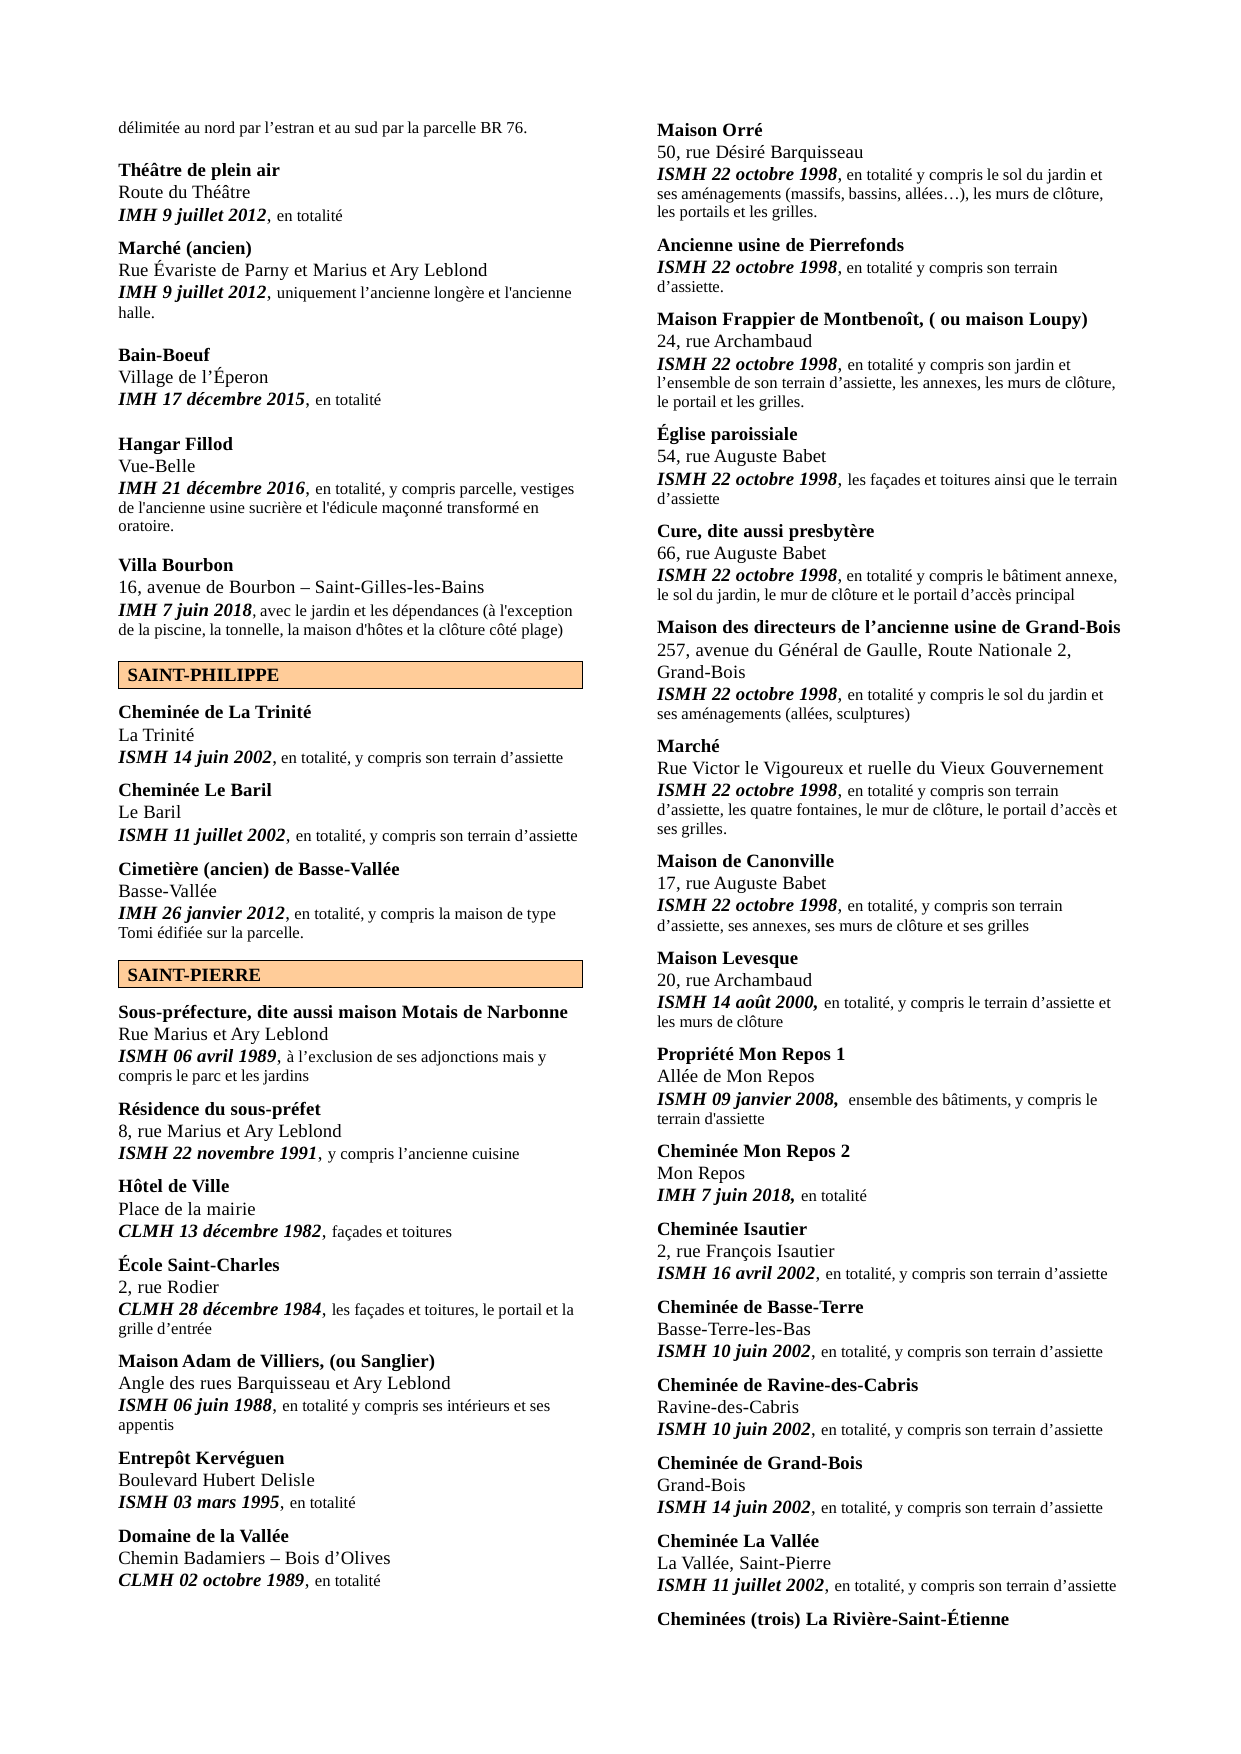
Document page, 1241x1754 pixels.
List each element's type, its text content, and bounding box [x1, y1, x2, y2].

text 66, rue Auguste Babet [657, 541, 1122, 563]
text Route du Théâtre [118, 181, 583, 203]
text Rue Victor le Vigoureux et ruelle du Vieux Gouvernement [657, 757, 1122, 779]
text 54, rue Auguste Babet [657, 445, 1122, 467]
text Cheminée de Ravine-des-Cabris [657, 1373, 1122, 1396]
text CLMH 28 décembre 1984, les façades et toitures, le portail et la grille d’entrée [118, 1297, 583, 1338]
text Maison des directeurs de l’ancienne usine de Grand-Bois [657, 616, 1122, 638]
text ISMH 22 octobre 1998, en totalité y compris son terrain d’assiette, les quatre fontaines, le mur de clôture, le portail d’accès et ses grilles. [657, 779, 1122, 838]
text ISMH 10 juin 2002, en totalité, y compris son terrain d’assiette [657, 1418, 1122, 1440]
subtitle Marché [657, 734, 1122, 757]
text Villa Bourbon [118, 554, 583, 576]
text Le Baril [118, 801, 583, 823]
text ISMH 16 avril 2002, en totalité, y compris son terrain d’assiette [657, 1262, 1122, 1284]
subtitle Domaine de la Vallée [118, 1524, 583, 1546]
subtitle Propriété Mon Repos 1 [657, 1043, 1122, 1065]
text Cimetière (ancien) de Basse-Vallée [118, 857, 583, 879]
text ISMH 22 octobre 1998, en totalité y compris le sol du jardin et ses aménagements (massifs, bassins, allées…), les murs de clôture, les portails et les grilles. [657, 162, 1122, 221]
text Bain-Boeuf [118, 344, 583, 366]
text Hangar Fillod [118, 432, 583, 454]
text Basse-Terre-les-Bas [657, 1317, 1122, 1339]
subtitle Maison Orré [657, 118, 1122, 140]
text IMH 21 décembre 2016, en totalité, y compris parcelle, vestiges de l'ancienne usine sucrière et l'édicule maçonné transformé en oratoire. [118, 476, 583, 535]
text ISMH 14 août 2000, en totalité, y compris le terrain d’assiette et les murs de clôture [657, 990, 1122, 1031]
text 2, rue François Isautier [657, 1239, 1122, 1262]
text Rue Évariste de Parny et Marius et Ary Leblond [118, 259, 583, 281]
text ISMH 14 juin 2002, en totalité, y compris son terrain d’assiette [657, 1496, 1122, 1518]
text ISMH 22 novembre 1991, y compris l’ancienne cuisine [118, 1141, 583, 1163]
text Rue Marius et Ary Leblond [118, 1022, 583, 1044]
text Cheminée La Vallée [657, 1529, 1122, 1552]
text ISMH 11 juillet 2002, en totalité, y compris son terrain d’assiette [657, 1574, 1122, 1596]
text 2, rue Rodier [118, 1275, 583, 1297]
subtitle Allée de Mon Repos [657, 1065, 1122, 1087]
text Cheminée de Basse-Terre [657, 1295, 1122, 1317]
text La Trinité [118, 723, 583, 745]
text ISMH 22 octobre 1998, les façades et toitures ainsi que le terrain d’assiette [657, 467, 1122, 508]
subtitle École Saint-Charles [118, 1253, 583, 1275]
text IMH 7 juin 2018, en totalité [657, 1183, 1122, 1206]
subtitle Cheminée Mon Repos 2 [657, 1139, 1122, 1161]
text Cheminée Le Baril [118, 779, 583, 801]
subtitle Maison Levesque [657, 946, 1122, 968]
text ISMH 09 janvier 2008, ensemble des bâtiments, y compris le terrain d'assiette [657, 1087, 1122, 1128]
text 16, avenue de Bourbon – Saint-Gilles-les-Bains [118, 576, 583, 598]
text Mon Repos [657, 1161, 1122, 1183]
text 8, rue Marius et Ary Leblond [118, 1119, 583, 1141]
subtitle Église paroissiale [657, 423, 1122, 445]
text Vue-Belle [118, 454, 583, 476]
text ISMH 22 octobre 1998, en totalité y compris le sol du jardin et ses aménagements (allées, sculptures) [657, 682, 1122, 723]
subtitle Maison Adam de Villiers, (ou Sanglier) [118, 1349, 583, 1372]
text Chemin Badamiers – Bois d’Olives [118, 1546, 583, 1568]
text ISMH 22 octobre 1998, en totalité, y compris son terrain d’assiette, ses annexes, ses murs de clôture et ses grilles [657, 894, 1122, 934]
subtitle Hôtel de Ville [118, 1175, 583, 1197]
text Marché (ancien) [118, 237, 583, 259]
text IMH 7 juin 2018, avec le jardin et les dépendances (à l'exception de la piscine, la tonnelle, la maison d'hôtes et la clôture côté plage) [118, 598, 583, 639]
text Village de l’Éperon [118, 366, 583, 388]
text Sous-préfecture, dite aussi maison Motais de Narbonne [118, 1000, 583, 1022]
text 17, rue Auguste Babet [657, 872, 1122, 894]
text Basse-Vallée [118, 879, 583, 901]
text SAINT-PHILIPPE [119, 662, 582, 688]
text 24, rue Archambaud [657, 330, 1122, 352]
text CLMH 02 octobre 1989, en totalité [118, 1568, 583, 1590]
subtitle Ancienne usine de Pierrefonds [657, 233, 1122, 255]
text ISMH 22 octobre 1998, en totalité y compris son terrain d’assiette. [657, 255, 1122, 296]
text CLMH 13 décembre 1982, façades et toitures [118, 1219, 583, 1241]
text ISMH 22 octobre 1998, en totalité y compris le bâtiment annexe, le sol du jardin, le mur de clôture et le portail d’accès principal [657, 563, 1122, 604]
text ISMH 06 avril 1989, à l’exclusion de ses adjonctions mais y compris le parc et les jardins [118, 1044, 583, 1085]
text Boulevard Hubert Delisle [118, 1468, 583, 1490]
text La Vallée, Saint-Pierre [657, 1552, 1122, 1574]
subtitle Cheminée Isautier [657, 1217, 1122, 1239]
text Théâtre de plein air [118, 159, 583, 181]
text Ravine-des-Cabris [657, 1396, 1122, 1418]
text Angle des rues Barquisseau et Ary Leblond [118, 1372, 583, 1394]
text ISMH 03 mars 1995, en totalité [118, 1490, 583, 1512]
text 257, avenue du Général de Gaulle, Route Nationale 2, Grand-Bois [657, 638, 1122, 682]
text Cheminées (trois) La Rivière-Saint-Étienne [657, 1607, 1122, 1629]
text Maison Frappier de Montbenoît, ( ou maison Loupy) [657, 308, 1122, 330]
text ISMH 11 juillet 2002, en totalité, y compris son terrain d’assiette [118, 823, 583, 845]
text IMH 17 décembre 2015, en totalité [118, 388, 583, 410]
text Cheminée de La Trinité [118, 701, 583, 723]
subtitle Résidence du sous-préfet [118, 1097, 583, 1119]
subtitle Entrepôt Kervéguen [118, 1446, 583, 1468]
text Cheminée de Grand-Bois [657, 1451, 1122, 1473]
text Place de la mairie [118, 1197, 583, 1219]
subtitle Maison de Canonville [657, 850, 1122, 872]
text délimitée au nord par l’estran et au sud par la parcelle BR 76. [118, 118, 583, 137]
text IMH 9 juillet 2012, en totalité [118, 203, 583, 225]
text ISMH 22 octobre 1998, en totalité y compris son jardin et l’ensemble de son terrain d’assiette, les annexes, les murs de clôture, le portail et les grilles. [657, 352, 1122, 411]
text ISMH 14 juin 2002, en totalité, y compris son terrain d’assiette [118, 745, 583, 767]
text 50, rue Désiré Barquisseau [657, 140, 1122, 162]
subtitle SAINT-PIERRE [119, 961, 582, 987]
text ISMH 06 juin 1988, en totalité y compris ses intérieurs et ses appentis [118, 1394, 583, 1434]
text Cure, dite aussi presbytère [657, 519, 1122, 541]
text 20, rue Archambaud [657, 968, 1122, 990]
text Grand-Bois [657, 1473, 1122, 1496]
text IMH 26 janvier 2012, en totalité, y compris la maison de type Tomi édifiée sur la parcelle. [118, 901, 583, 942]
text IMH 9 juillet 2012, uniquement l’ancienne longère et l'ancienne halle. [118, 281, 583, 322]
text ISMH 10 juin 2002, en totalité, y compris son terrain d’assiette [657, 1339, 1122, 1362]
